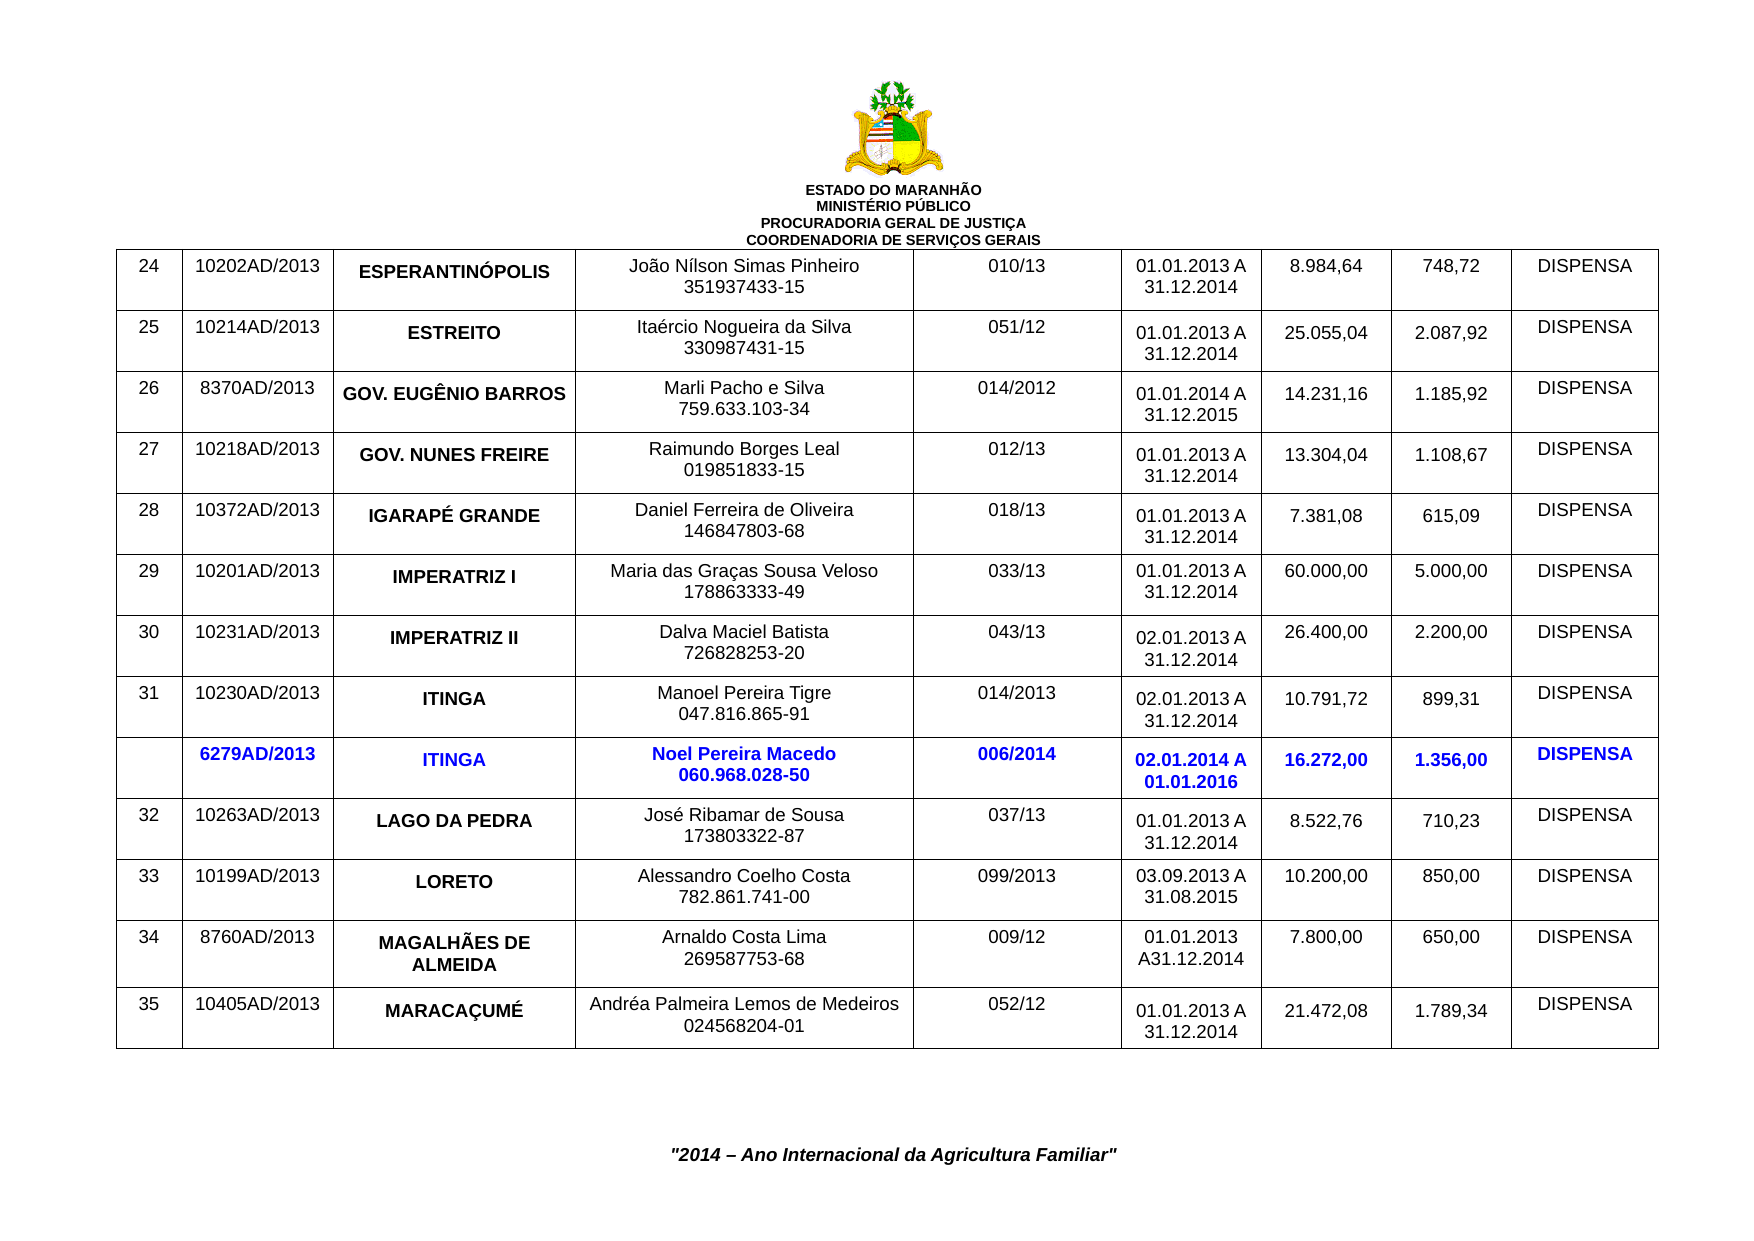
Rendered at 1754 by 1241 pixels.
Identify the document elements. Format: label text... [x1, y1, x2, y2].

table_cell IMPERATRIZ II [334, 616, 575, 676]
table_cell 01.01.2013 A 31.12.2014 [1122, 311, 1261, 371]
table_cell 051/12 [914, 311, 1121, 371]
table_cell Noel Pereira Macedo 060.968.028-50 [576, 738, 913, 798]
table_cell 10214AD/2013 [183, 311, 333, 371]
picture [839, 75, 948, 182]
table_cell 8.522,76 [1262, 799, 1391, 859]
table_cell 02.01.2013 A 31.12.2014 [1122, 616, 1261, 676]
table_cell 099/2013 [914, 860, 1121, 920]
table_cell 037/13 [914, 799, 1121, 859]
table_cell 34 [117, 921, 182, 987]
table_cell 26 [117, 372, 182, 432]
table_cell 615,09 [1392, 494, 1511, 554]
table_cell Dalva Maciel Batista 726828253-20 [576, 616, 913, 676]
table_cell 32 [117, 799, 182, 859]
table_cell 10263AD/2013 [183, 799, 333, 859]
table_cell 014/2012 [914, 372, 1121, 432]
table_cell LAGO DA PEDRA [334, 799, 575, 859]
table_cell 01.01.2013 A 31.12.2014 [1122, 799, 1261, 859]
table_cell 10.200,00 [1262, 860, 1391, 920]
table_cell 26.400,00 [1262, 616, 1391, 676]
table_cell 28 [117, 494, 182, 554]
table_cell 10218AD/2013 [183, 433, 333, 493]
table_cell DISPENSA [1512, 616, 1658, 676]
table_cell Arnaldo Costa Lima 269587753-68 [576, 921, 913, 987]
table_cell Daniel Ferreira de Oliveira 146847803-68 [576, 494, 913, 554]
table_cell 10372AD/2013 [183, 494, 333, 554]
table_cell 006/2014 [914, 738, 1121, 798]
table_cell 043/13 [914, 616, 1121, 676]
table_cell 10230AD/2013 [183, 677, 333, 737]
table_cell IGARAPÉ GRANDE [334, 494, 575, 554]
table_cell 25 [117, 311, 182, 371]
table_cell 1.356,00 [1392, 738, 1511, 798]
table_cell 8370AD/2013 [183, 372, 333, 432]
table_cell DISPENSA [1512, 494, 1658, 554]
table_cell ITINGA [334, 738, 575, 798]
table_cell GOV. NUNES FREIRE [334, 433, 575, 493]
table_cell Marli Pacho e Silva 759.633.103-34 [576, 372, 913, 432]
table_cell DISPENSA [1512, 250, 1658, 309]
table_cell ESTREITO [334, 311, 575, 371]
table_cell 2.087,92 [1392, 311, 1511, 371]
table_cell Maria das Graças Sousa Veloso 178863333-49 [576, 555, 913, 615]
table_cell 052/12 [914, 988, 1121, 1048]
table_cell 21.472,08 [1262, 988, 1391, 1048]
table_cell 014/2013 [914, 677, 1121, 737]
table_cell 010/13 [914, 250, 1121, 309]
table_cell 16.272,00 [1262, 738, 1391, 798]
table_cell 03.09.2013 A 31.08.2015 [1122, 860, 1261, 920]
table_cell 33 [117, 860, 182, 920]
table_cell João Nílson Simas Pinheiro 351937433-15 [576, 250, 913, 309]
table_cell 30 [117, 616, 182, 676]
table_cell 01.01.2013 A 31.12.2014 [1122, 988, 1261, 1048]
table_cell 7.381,08 [1262, 494, 1391, 554]
table_cell 6279AD/2013 [183, 738, 333, 798]
table_cell 7.800,00 [1262, 921, 1391, 987]
table_cell MARACAÇUMÉ [334, 988, 575, 1048]
table_cell 899,31 [1392, 677, 1511, 737]
table_cell 02.01.2014 A 01.01.2016 [1122, 738, 1261, 798]
table_cell 748,72 [1392, 250, 1511, 309]
table_cell 02.01.2013 A 31.12.2014 [1122, 677, 1261, 737]
table_cell 27 [117, 433, 182, 493]
table_cell 01.01.2013 A 31.12.2014 [1122, 433, 1261, 493]
table_cell Itaércio Nogueira da Silva 330987431-15 [576, 311, 913, 371]
table_cell 650,00 [1392, 921, 1511, 987]
table_cell 10199AD/2013 [183, 860, 333, 920]
table_cell 8.984,64 [1262, 250, 1391, 309]
table_cell IMPERATRIZ I [334, 555, 575, 615]
table_cell 13.304,04 [1262, 433, 1391, 493]
table_cell 009/12 [914, 921, 1121, 987]
table_cell 850,00 [1392, 860, 1511, 920]
table_cell DISPENSA [1512, 921, 1658, 987]
table_cell 5.000,00 [1392, 555, 1511, 615]
table_cell Andréa Palmeira Lemos de Medeiros 024568204-01 [576, 988, 913, 1048]
table_cell 8760AD/2013 [183, 921, 333, 987]
table_cell José Ribamar de Sousa 173803322-87 [576, 799, 913, 859]
table_cell 29 [117, 555, 182, 615]
table_cell DISPENSA [1512, 555, 1658, 615]
table_cell Raimundo Borges Leal 019851833-15 [576, 433, 913, 493]
table_cell 14.231,16 [1262, 372, 1391, 432]
table_cell 10231AD/2013 [183, 616, 333, 676]
table_cell DISPENSA [1512, 372, 1658, 432]
table_cell 10202AD/2013 [183, 250, 333, 309]
table_cell 10405AD/2013 [183, 988, 333, 1048]
table_cell 2.200,00 [1392, 616, 1511, 676]
table_cell 018/13 [914, 494, 1121, 554]
table_cell 1.789,34 [1392, 988, 1511, 1048]
table_cell DISPENSA [1512, 677, 1658, 737]
table_cell 01.01.2013 A 31.12.2014 [1122, 494, 1261, 554]
table_cell 01.01.2013 A 31.12.2014 [1122, 250, 1261, 309]
table_cell 01.01.2014 A 31.12.2015 [1122, 372, 1261, 432]
table_cell DISPENSA [1512, 799, 1658, 859]
table_cell Manoel Pereira Tigre 047.816.865-91 [576, 677, 913, 737]
table_cell 1.108,67 [1392, 433, 1511, 493]
table_cell GOV. EUGÊNIO BARROS [334, 372, 575, 432]
table_cell 710,23 [1392, 799, 1511, 859]
table_cell DISPENSA [1512, 738, 1658, 798]
table_cell [117, 738, 182, 798]
table_cell DISPENSA [1512, 433, 1658, 493]
table_cell ESPERANTINÓPOLIS [334, 250, 575, 309]
table_cell 60.000,00 [1262, 555, 1391, 615]
table_cell LORETO [334, 860, 575, 920]
table_cell 1.185,92 [1392, 372, 1511, 432]
table_cell 10.791,72 [1262, 677, 1391, 737]
table_cell 25.055,04 [1262, 311, 1391, 371]
table_cell 033/13 [914, 555, 1121, 615]
table_cell 10201AD/2013 [183, 555, 333, 615]
table_cell DISPENSA [1512, 988, 1658, 1048]
table_cell 01.01.2013 A 31.12.2014 [1122, 555, 1261, 615]
table_cell MAGALHÃES DE ALMEIDA [334, 921, 575, 987]
table_cell Alessandro Coelho Costa 782.861.741-00 [576, 860, 913, 920]
table_cell 01.01.2013 A31.12.2014 [1122, 921, 1261, 987]
table_cell ITINGA [334, 677, 575, 737]
table_cell 31 [117, 677, 182, 737]
table_cell DISPENSA [1512, 311, 1658, 371]
table_cell 35 [117, 988, 182, 1048]
table_cell DISPENSA [1512, 860, 1658, 920]
table_cell 24 [117, 250, 182, 309]
table_cell 012/13 [914, 433, 1121, 493]
